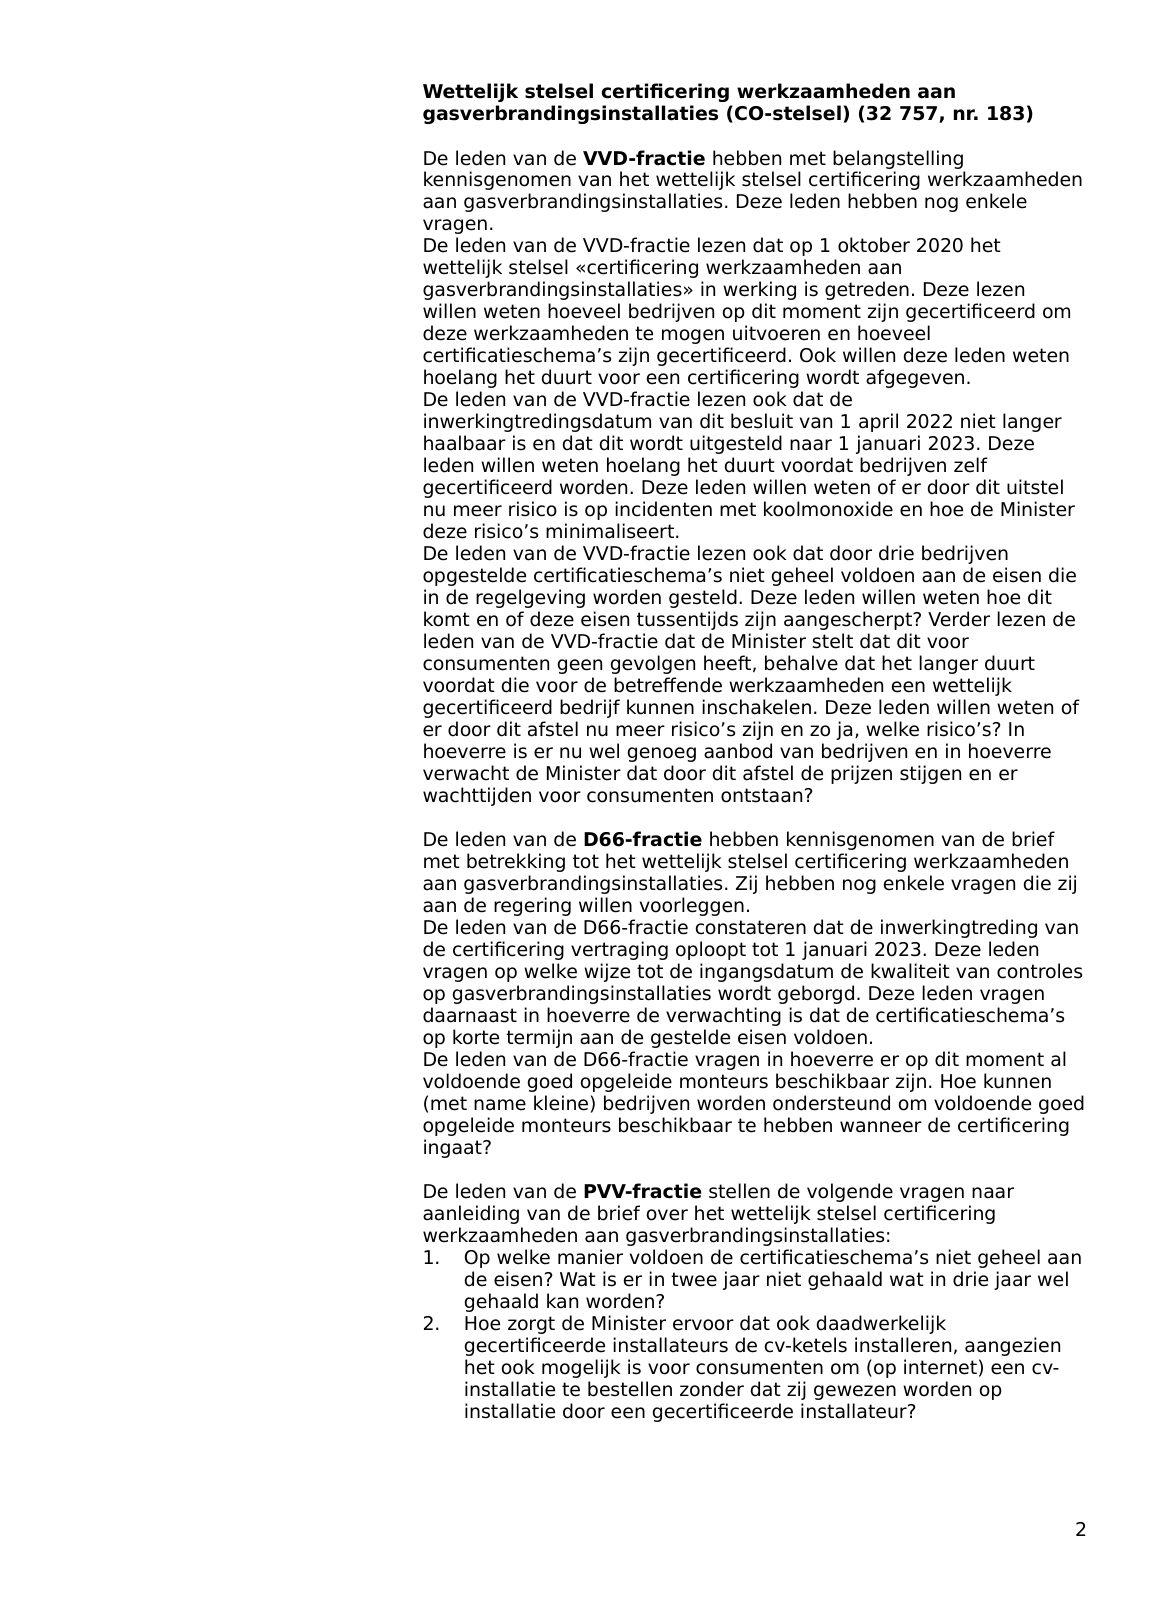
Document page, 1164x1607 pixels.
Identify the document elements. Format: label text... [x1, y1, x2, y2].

text De leden van de D66-fractie hebben kennisgenomen van de brief met betrekking tot het wettelijk stelsel certificering werkzaamheden aan gasverbrandingsinstallaties. Zij hebben nog enkele vragen die zij aan de regering willen voorleggen. [422, 829, 1087, 917]
subtitle Wettelijk stelsel certificering werkzaamheden aan gasverbrandingsinstallaties (CO-stelsel) (32 757, nr. 183) [422, 81, 1087, 125]
text De leden van de VVD-fractie lezen dat op 1 oktober 2020 het wettelijk stelsel «certificering werkzaamheden aan gasverbrandingsinstallaties» in werking is getreden. Deze lezen willen weten hoeveel bedrijven op dit moment zijn gecertificeerd om deze werkzaamheden te mogen uitvoeren en hoeveel certificatieschema’s zijn gecertificeerd. Ook willen deze leden weten hoelang het duurt voor een certificering wordt afgegeven. [422, 235, 1087, 389]
text De leden van de D66-fractie vragen in hoeverre er op dit moment al voldoende goed opgeleide monteurs beschikbaar zijn. Hoe kunnen (met name kleine) bedrijven worden ondersteund om voldoende goed opgeleide monteurs beschikbaar te hebben wanneer de certificering ingaat? [422, 1049, 1087, 1159]
text De leden van de VVD-fractie lezen ook dat de inwerkingtredingsdatum van dit besluit van 1 april 2022 niet langer haalbaar is en dat dit wordt uitgesteld naar 1 januari 2023. Deze leden willen weten hoelang het duurt voordat bedrijven zelf gecertificeerd worden. Deze leden willen weten of er door dit uitstel nu meer risico is op incidenten met koolmonoxide en hoe de Minister deze risico’s minimaliseert. [422, 389, 1087, 543]
text De leden van de PVV-fractie stellen de volgende vragen naar aanleiding van de brief over het wettelijk stelsel certificering werkzaamheden aan gasverbrandingsinstallaties: [422, 1181, 1087, 1247]
text De leden van de D66-fractie constateren dat de inwerkingtreding van de certificering vertraging oploopt tot 1 januari 2023. Deze leden vragen op welke wijze tot de ingangsdatum de kwaliteit van controles op gasverbrandingsinstallaties wordt geborgd. Deze leden vragen daarnaast in hoeverre de verwachting is dat de certificatieschema’s op korte termijn aan de gestelde eisen voldoen. [422, 917, 1087, 1049]
text 2. Hoe zorgt de Minister ervoor dat ook daadwerkelijk gecertificeerde installateurs de cv-ketels installeren, aangezien het ook mogelijk is voor consumenten om (op internet) een cv-installatie te bestellen zonder dat zij gewezen worden op installatie door een gecertificeerde installateur? [422, 1313, 1087, 1423]
text 1. Op welke manier voldoen de certificatieschema’s niet geheel aan de eisen? Wat is er in twee jaar niet gehaald wat in drie jaar wel gehaald kan worden? [422, 1247, 1087, 1313]
text De leden van de VVD-fractie hebben met belangstelling kennisgenomen van het wettelijk stelsel certificering werkzaamheden aan gasverbrandingsinstallaties. Deze leden hebben nog enkele vragen. [422, 147, 1087, 235]
text De leden van de VVD-fractie lezen ook dat door drie bedrijven opgestelde certificatieschema’s niet geheel voldoen aan de eisen die in de regelgeving worden gesteld. Deze leden willen weten hoe dit komt en of deze eisen tussentijds zijn aangescherpt? Verder lezen de leden van de VVD-fractie dat de Minister stelt dat dit voor consumenten geen gevolgen heeft, behalve dat het langer duurt voordat die voor de betreffende werkzaamheden een wettelijk gecertificeerd bedrijf kunnen inschakelen. Deze leden willen weten of er door dit afstel nu meer risico’s zijn en zo ja, welke risico’s? In hoeverre is er nu wel genoeg aanbod van bedrijven en in hoeverre verwacht de Minister dat door dit afstel de prijzen stijgen en er wachttijden voor consumenten ontstaan? [422, 543, 1087, 807]
